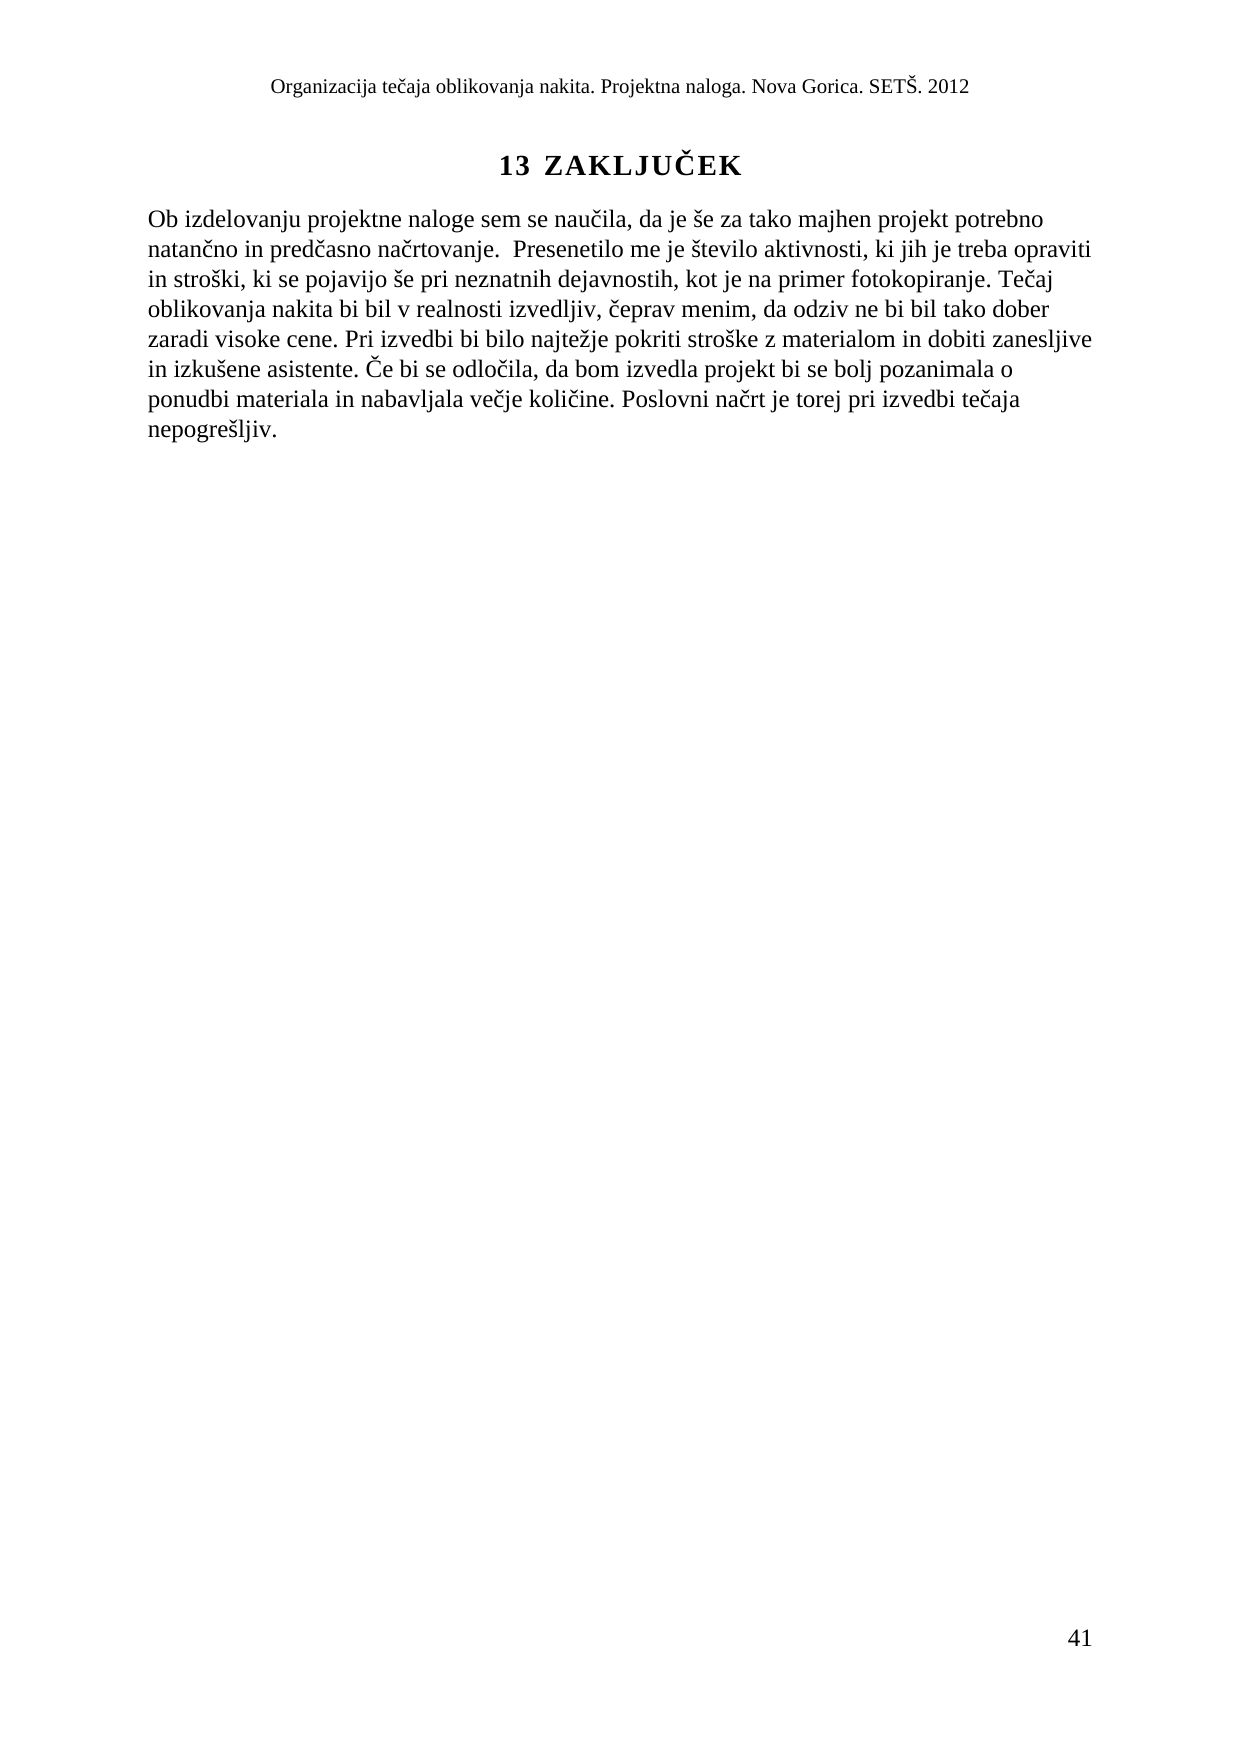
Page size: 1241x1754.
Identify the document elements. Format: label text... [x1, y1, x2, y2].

text Ob izdelovanju projektne naloge sem se naučila, da je še za tako majhen projekt potrebno natančno in predčasno načrtovanje. Presenetilo me je število aktivnosti, ki jih je treba opraviti in stroški, ki se pojavijo še pri neznatnih dejavnostih, kot je na primer fotokopiranje. Tečaj oblikovanja nakita bi bil v realnosti izvedljiv, čeprav menim, da odziv ne bi bil tako dober zaradi visoke cene. Pri izvedbi bi bilo najtežje pokriti stroške z materialom in dobiti zanesljive in izkušene asistente. Če bi se odločila, da bom izvedla projekt bi se bolj pozanimala o ponudbi materiala in nabavljala večje količine. Poslovni načrt je torej pri izvedbi tečaja nepogrešljiv. [148, 204, 1093, 443]
subtitle ZAKLJUČEK [148, 148, 1093, 181]
